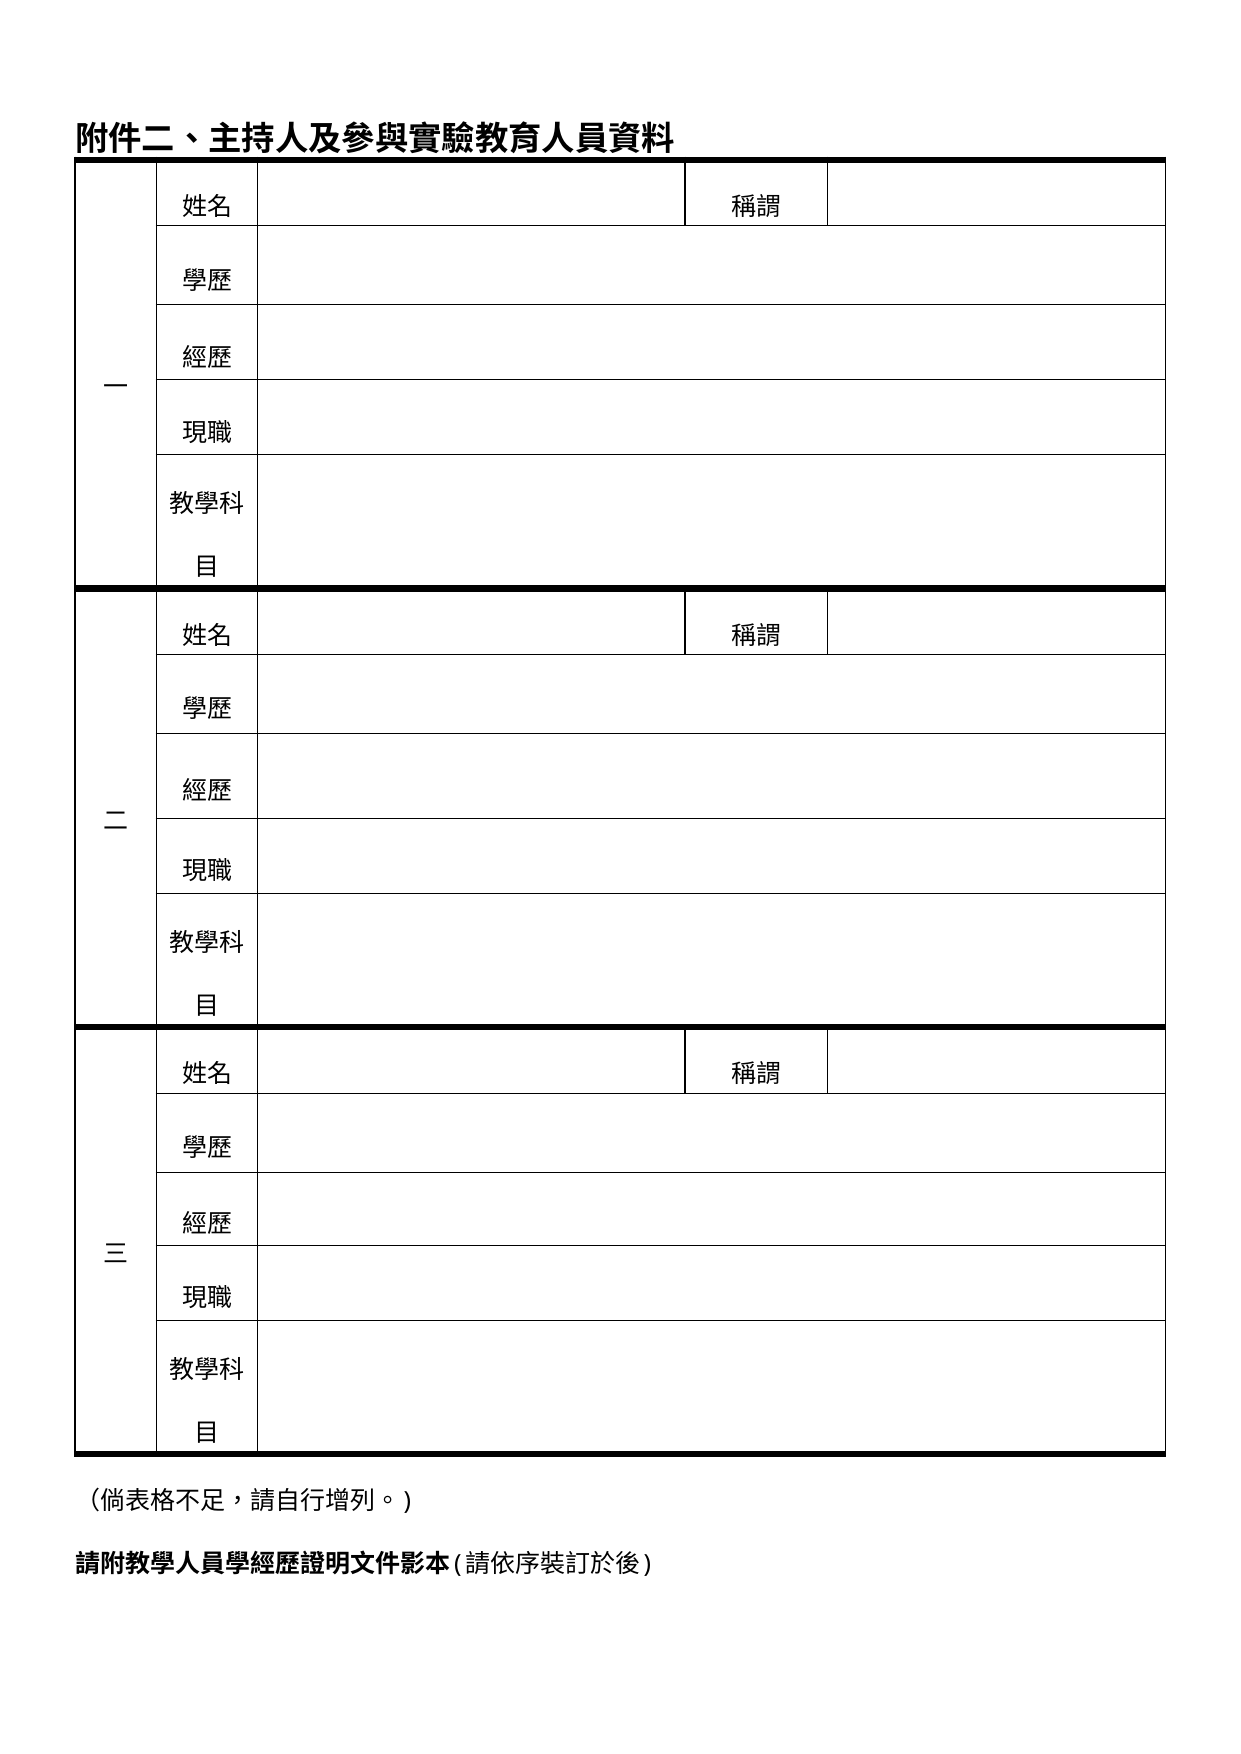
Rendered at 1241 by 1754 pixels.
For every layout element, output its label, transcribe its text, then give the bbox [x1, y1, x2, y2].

table_cell [258, 734, 1165, 818]
table_cell [258, 380, 1165, 454]
table_cell [828, 592, 1165, 654]
table_cell [828, 1030, 1165, 1093]
table_cell [258, 1246, 1165, 1320]
table_cell 經歷 [157, 734, 257, 818]
table_cell [258, 1321, 1165, 1451]
table_cell [258, 1094, 1165, 1172]
table_cell [258, 226, 1165, 304]
table_cell 現職 [157, 1246, 257, 1320]
table_cell 姓名 [157, 592, 257, 654]
table_cell [258, 1173, 1165, 1245]
text 附件二、主持人及參與實驗教育人員資料 [75, 94, 1165, 157]
table_cell [258, 455, 1165, 585]
table_cell 教學科目 [157, 1321, 257, 1451]
table_header [828, 163, 1165, 225]
table_header 姓名 [157, 163, 257, 225]
table_header [258, 163, 684, 225]
table_cell 稱謂 [686, 592, 827, 654]
table_cell [258, 305, 1165, 379]
table_cell [258, 894, 1165, 1024]
table_cell 三 [76, 1030, 156, 1451]
table_cell 二 [76, 592, 156, 1024]
table_cell 學歷 [157, 655, 257, 733]
table_cell 教學科目 [157, 455, 257, 585]
table_cell 現職 [157, 819, 257, 893]
table_cell 現職 [157, 380, 257, 454]
table_cell [258, 655, 1165, 733]
table_cell 稱謂 [686, 1030, 827, 1093]
text 請附教學人員學經歷證明文件影本(請依序裝訂於後) [75, 1520, 1165, 1582]
table_cell 經歷 [157, 305, 257, 379]
text （倘表格不足，請自行增列。) [75, 1457, 1165, 1520]
table_cell [258, 592, 684, 654]
table_header 一 [76, 163, 156, 585]
table_cell [258, 1030, 684, 1093]
table_cell 經歷 [157, 1173, 257, 1245]
table_cell [258, 819, 1165, 893]
table_cell 學歷 [157, 1094, 257, 1172]
table_cell 學歷 [157, 226, 257, 304]
table_cell 姓名 [157, 1030, 257, 1093]
table_header 稱謂 [686, 163, 827, 225]
table_cell 教學科目 [157, 894, 257, 1024]
